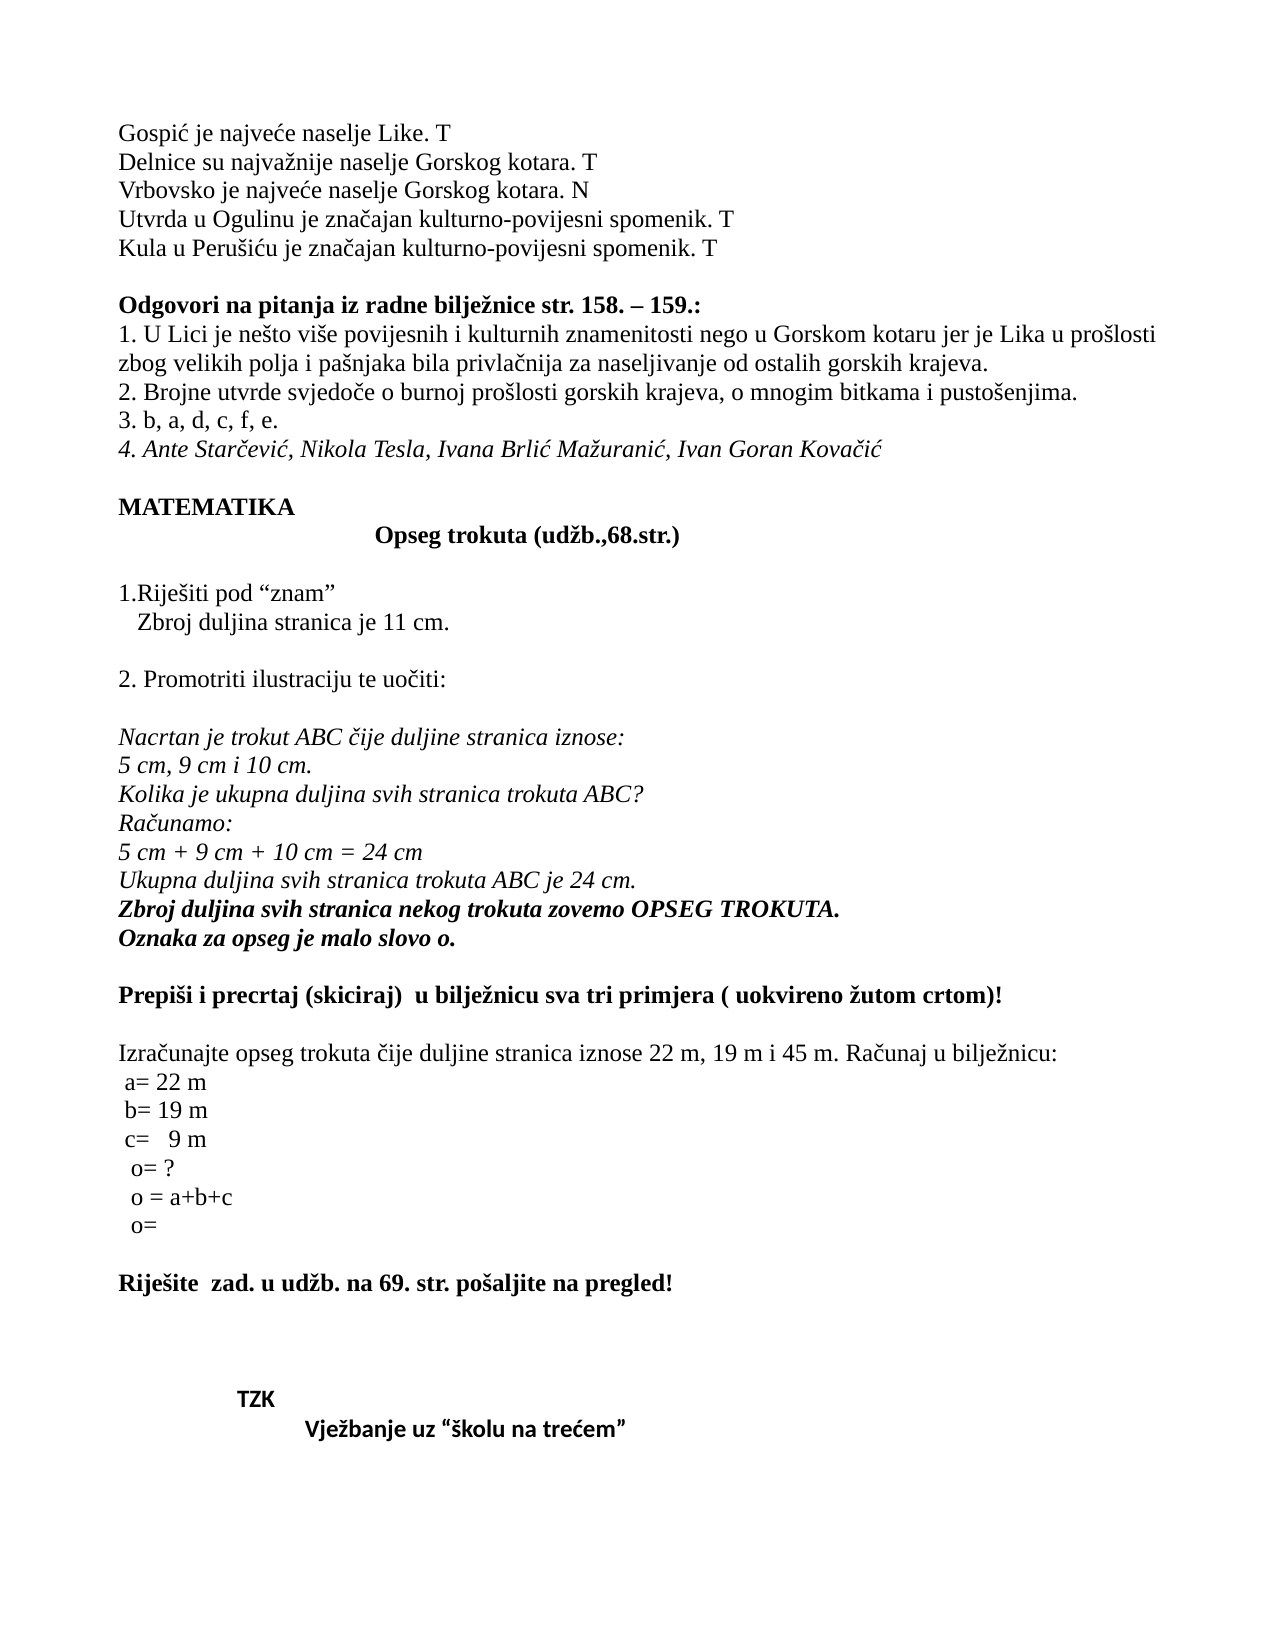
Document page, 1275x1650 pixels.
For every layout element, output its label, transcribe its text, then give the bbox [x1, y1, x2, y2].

text 2. Promotriti ilustraciju te uočiti: [118, 664, 1157, 693]
text Kolika je ukupna duljina svih stranica trokuta ABC? [118, 779, 1157, 808]
text 4. Ante Starčević, Nikola Tesla, Ivana Brlić Mažuranić, Ivan Goran Kovačić [118, 434, 1157, 463]
text Izračunajte opseg trokuta čije duljine stranica iznose 22 m, 19 m i 45 m. Računaj u bilježnicu: [118, 1038, 1157, 1067]
text Opseg trokuta (udžb.,68.str.) [118, 521, 1157, 549]
text 5 cm + 9 cm + 10 cm = 24 cm [118, 837, 1157, 866]
text Vježbanje uz “školu na trećem” [118, 1414, 1157, 1444]
text MATEMATIKA [118, 492, 1157, 521]
text Zbroj duljina svih stranica nekog trokuta zovemo OPSEG TROKUTA. [118, 894, 1157, 923]
text 5 cm, 9 cm i 10 cm. [118, 751, 1157, 779]
text o= [118, 1211, 1157, 1239]
text Ukupna duljina svih stranica trokuta ABC je 24 cm. [118, 866, 1157, 894]
text b= 19 m [118, 1096, 1157, 1124]
text 1.Riješiti pod “znam” [118, 578, 1157, 607]
text Nacrtan je trokut ABC čije duljine stranica iznose: [118, 722, 1157, 751]
text Oznaka za opseg je malo slovo o. [118, 923, 1157, 952]
text Računamo: [118, 808, 1157, 837]
text Delnice su najvažnije naselje Gorskog kotara. T [118, 147, 1157, 176]
text c= 9 m [118, 1124, 1157, 1153]
text 3. b, a, d, c, f, e. [118, 406, 1157, 434]
text TZK [118, 1383, 1157, 1414]
text o = a+b+c [118, 1182, 1157, 1211]
text a= 22 m [118, 1067, 1157, 1096]
text Gospić je najveće naselje Like. T [118, 118, 1157, 147]
text Riješite zad. u udžb. na 69. str. pošaljite na pregled! [118, 1268, 1157, 1297]
text Kula u Perušiću je značajan kulturno-povijesni spomenik. T [118, 233, 1157, 262]
text Vrbovsko je najveće naselje Gorskog kotara. N [118, 176, 1157, 204]
text 2. Brojne utvrde svjedoče o burnoj prošlosti gorskih krajeva, o mnogim bitkama i pustošenjima. [118, 377, 1157, 406]
text Utvrda u Ogulinu je značajan kulturno-povijesni spomenik. T [118, 204, 1157, 233]
text Odgovori na pitanja iz radne bilježnice str. 158. – 159.: [118, 291, 1157, 319]
text Zbroj duljina stranica je 11 cm. [118, 607, 1157, 636]
text 1. U Lici je nešto više povijesnih i kulturnih znamenitosti nego u Gorskom kotaru jer je Lika u prošlosti zbog velikih polja i pašnjaka bila privlačnija za naseljivanje od ostalih gorskih krajeva. [118, 319, 1157, 377]
text o= ? [118, 1153, 1157, 1182]
text Prepiši i precrtaj (skiciraj) u bilježnicu sva tri primjera ( uokvireno žutom crtom)! [118, 981, 1157, 1009]
